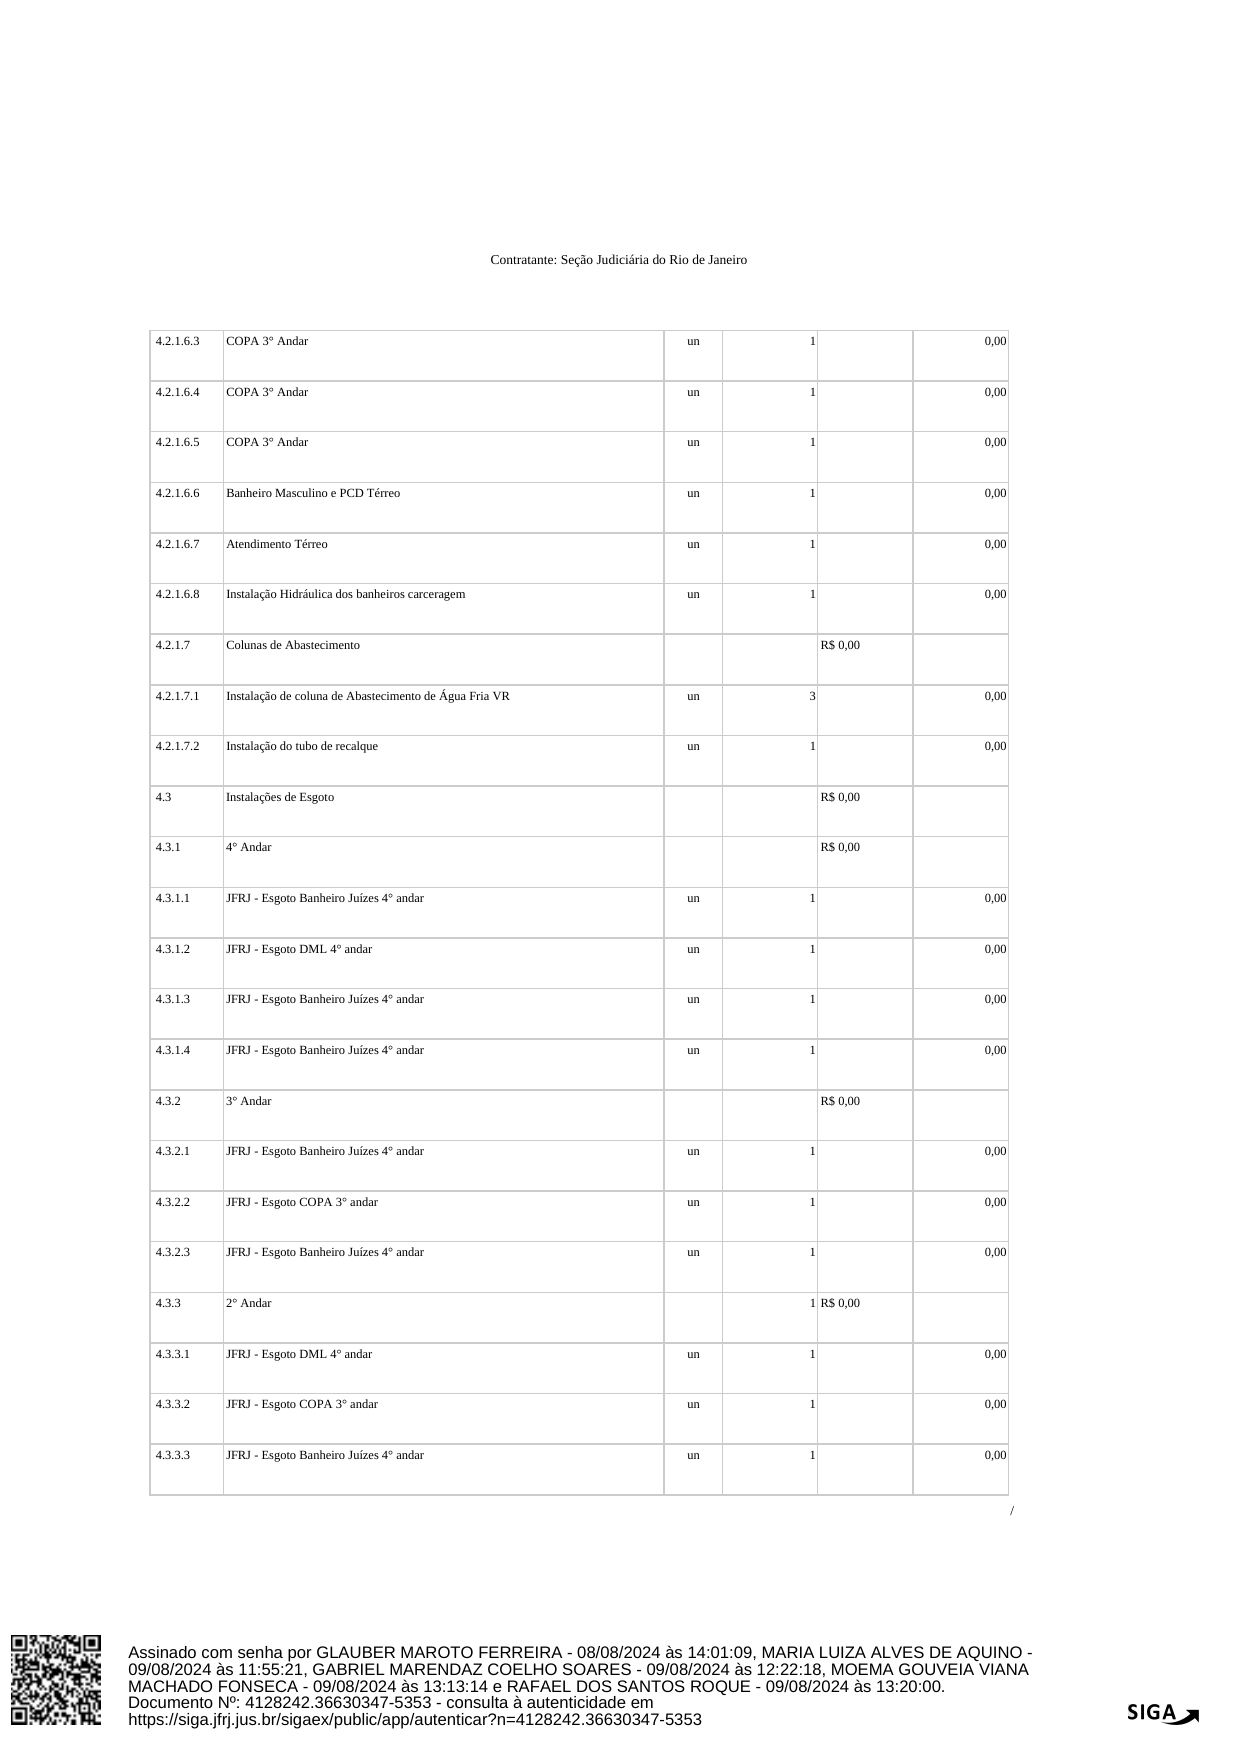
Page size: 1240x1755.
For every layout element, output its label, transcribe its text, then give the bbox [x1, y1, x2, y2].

table_cell R$ 0,00 [818, 635, 912, 684]
table_cell 1 [723, 1141, 817, 1190]
table_header un [665, 331, 722, 380]
table_cell 4.2.1.6.7 [151, 534, 223, 583]
table_cell [818, 1141, 912, 1190]
table_cell 1 [723, 432, 817, 481]
table_cell [665, 837, 722, 886]
table_cell 1 [723, 939, 817, 988]
table_header 4.2.1.6.3 [151, 331, 223, 380]
table_cell 4.3.3 [151, 1293, 223, 1342]
table_cell [818, 1192, 912, 1241]
table_cell 0,00 [914, 534, 1008, 583]
table_cell 3° Andar [224, 1091, 663, 1139]
table_cell 1 [723, 1445, 817, 1494]
table_cell [914, 837, 1008, 886]
table_cell 0,00 [914, 1141, 1008, 1190]
table_cell un [665, 888, 722, 937]
table_cell 1 [723, 483, 817, 532]
table_cell 0,00 [914, 1394, 1008, 1443]
table_cell 0,00 [914, 939, 1008, 988]
table_cell 0,00 [914, 1445, 1008, 1494]
table_cell R$ 0,00 [818, 1293, 912, 1342]
table_cell [818, 686, 912, 734]
table_cell JFRJ - Esgoto Banheiro Juízes 4° andar [224, 1040, 663, 1089]
table_cell un [665, 1344, 722, 1393]
table_cell 1 [723, 534, 817, 583]
table_cell Atendimento Térreo [224, 534, 663, 583]
table_cell COPA 3° Andar [224, 432, 663, 481]
table_cell [818, 888, 912, 937]
table_cell JFRJ - Esgoto Banheiro Juízes 4° andar [224, 1242, 663, 1291]
table_cell 0,00 [914, 1040, 1008, 1089]
table_cell 4.3.3.2 [151, 1394, 223, 1443]
table_cell R$ 0,00 [818, 837, 912, 886]
table_cell R$ 0,00 [818, 1091, 912, 1139]
table_cell 2° Andar [224, 1293, 663, 1342]
table_cell 4.3.1.2 [151, 939, 223, 988]
table_cell [818, 584, 912, 633]
table_cell un [665, 534, 722, 583]
table_cell 0,00 [914, 1192, 1008, 1241]
table_cell 4.3.2.1 [151, 1141, 223, 1190]
table_cell 1 [723, 1293, 817, 1342]
table_cell Instalações de Esgoto [224, 787, 663, 836]
table_cell un [665, 939, 722, 988]
table_cell 3 [723, 686, 817, 734]
table_cell [818, 382, 912, 431]
table_cell JFRJ - Esgoto Banheiro Juízes 4° andar [224, 1445, 663, 1494]
table_cell 4.3.3.3 [151, 1445, 223, 1494]
table_cell 4.2.1.6.5 [151, 432, 223, 481]
table_cell 0,00 [914, 382, 1008, 431]
table_cell [818, 939, 912, 988]
table_cell un [665, 686, 722, 734]
table_cell 0,00 [914, 1344, 1008, 1393]
table_cell [665, 635, 722, 684]
table_cell Instalação do tubo de recalque [224, 736, 663, 785]
table_cell 1 [723, 1344, 817, 1393]
table_cell [914, 1293, 1008, 1342]
table_cell 0,00 [914, 989, 1008, 1038]
table_cell 0,00 [914, 432, 1008, 481]
table_cell JFRJ - Esgoto COPA 3° andar [224, 1394, 663, 1443]
table_cell [723, 1091, 817, 1139]
table_cell [665, 1293, 722, 1342]
table_cell 1 [723, 584, 817, 633]
table_cell [914, 635, 1008, 684]
table_cell [818, 736, 912, 785]
table_cell 0,00 [914, 584, 1008, 633]
table_cell JFRJ - Esgoto Banheiro Juízes 4° andar [224, 888, 663, 937]
table_cell R$ 0,00 [818, 787, 912, 836]
table_cell 0,00 [914, 686, 1008, 734]
table_cell [914, 787, 1008, 836]
table_cell COPA 3° Andar [224, 382, 663, 431]
table_cell 4.3.1.3 [151, 989, 223, 1038]
table_cell [818, 432, 912, 481]
table_cell 1 [723, 989, 817, 1038]
table_cell 4.2.1.7 [151, 635, 223, 684]
table_cell un [665, 736, 722, 785]
table_cell JFRJ - Esgoto Banheiro Juízes 4° andar [224, 989, 663, 1038]
table_cell 1 [723, 888, 817, 937]
table_cell [723, 837, 817, 886]
table_cell [818, 483, 912, 532]
table_cell 1 [723, 1242, 817, 1291]
table_cell 4° Andar [224, 837, 663, 886]
table_cell JFRJ - Esgoto DML 4° andar [224, 1344, 663, 1393]
table_cell Colunas de Abastecimento [224, 635, 663, 684]
table_header [818, 331, 912, 380]
table_cell 4.3 [151, 787, 223, 836]
table_cell [914, 1091, 1008, 1139]
table_cell Instalação Hidráulica dos banheiros carceragem [224, 584, 663, 633]
table_cell [665, 787, 722, 836]
table_cell JFRJ - Esgoto COPA 3° andar [224, 1192, 663, 1241]
table_cell [818, 534, 912, 583]
table_cell un [665, 1040, 722, 1089]
table_cell 4.2.1.6.8 [151, 584, 223, 633]
table_cell Instalação de coluna de Abastecimento de Água Fria VR [224, 686, 663, 734]
table_header COPA 3° Andar [224, 331, 663, 380]
table_header 1 [723, 331, 817, 380]
table_cell [818, 1040, 912, 1089]
table_cell 1 [723, 1040, 817, 1089]
table_cell [818, 1242, 912, 1291]
table_cell JFRJ - Esgoto Banheiro Juízes 4° andar [224, 1141, 663, 1190]
table_cell 0,00 [914, 888, 1008, 937]
table_cell 1 [723, 382, 817, 431]
table_cell un [665, 1445, 722, 1494]
table_cell [665, 1091, 722, 1139]
table_cell un [665, 432, 722, 481]
table_cell un [665, 1192, 722, 1241]
table_cell 0,00 [914, 483, 1008, 532]
table_cell [818, 989, 912, 1038]
table_cell 4.3.3.1 [151, 1344, 223, 1393]
table_cell 4.3.1.4 [151, 1040, 223, 1089]
table_cell [723, 635, 817, 684]
table_cell 1 [723, 1394, 817, 1443]
table_cell 4.3.2.3 [151, 1242, 223, 1291]
table_cell [818, 1445, 912, 1494]
table_cell 1 [723, 736, 817, 785]
table_cell 4.2.1.7.2 [151, 736, 223, 785]
table_cell 1 [723, 1192, 817, 1241]
table_cell un [665, 989, 722, 1038]
table_cell 0,00 [914, 1242, 1008, 1291]
table_cell 4.3.1 [151, 837, 223, 886]
table_header 0,00 [914, 331, 1008, 380]
table_cell 4.3.2 [151, 1091, 223, 1139]
table_cell 4.3.2.2 [151, 1192, 223, 1241]
table_cell 4.3.1.1 [151, 888, 223, 937]
table_cell un [665, 1394, 722, 1443]
table_cell [818, 1394, 912, 1443]
table_cell un [665, 483, 722, 532]
table_cell un [665, 1242, 722, 1291]
table_cell JFRJ - Esgoto DML 4° andar [224, 939, 663, 988]
table_cell 4.2.1.6.4 [151, 382, 223, 431]
table_cell Banheiro Masculino e PCD Térreo [224, 483, 663, 532]
table_cell un [665, 584, 722, 633]
table_cell 4.2.1.6.6 [151, 483, 223, 532]
table_cell un [665, 1141, 722, 1190]
table_cell 4.2.1.7.1 [151, 686, 223, 734]
table_cell 0,00 [914, 736, 1008, 785]
table_cell [818, 1344, 912, 1393]
table_cell un [665, 382, 722, 431]
table_cell [723, 787, 817, 836]
